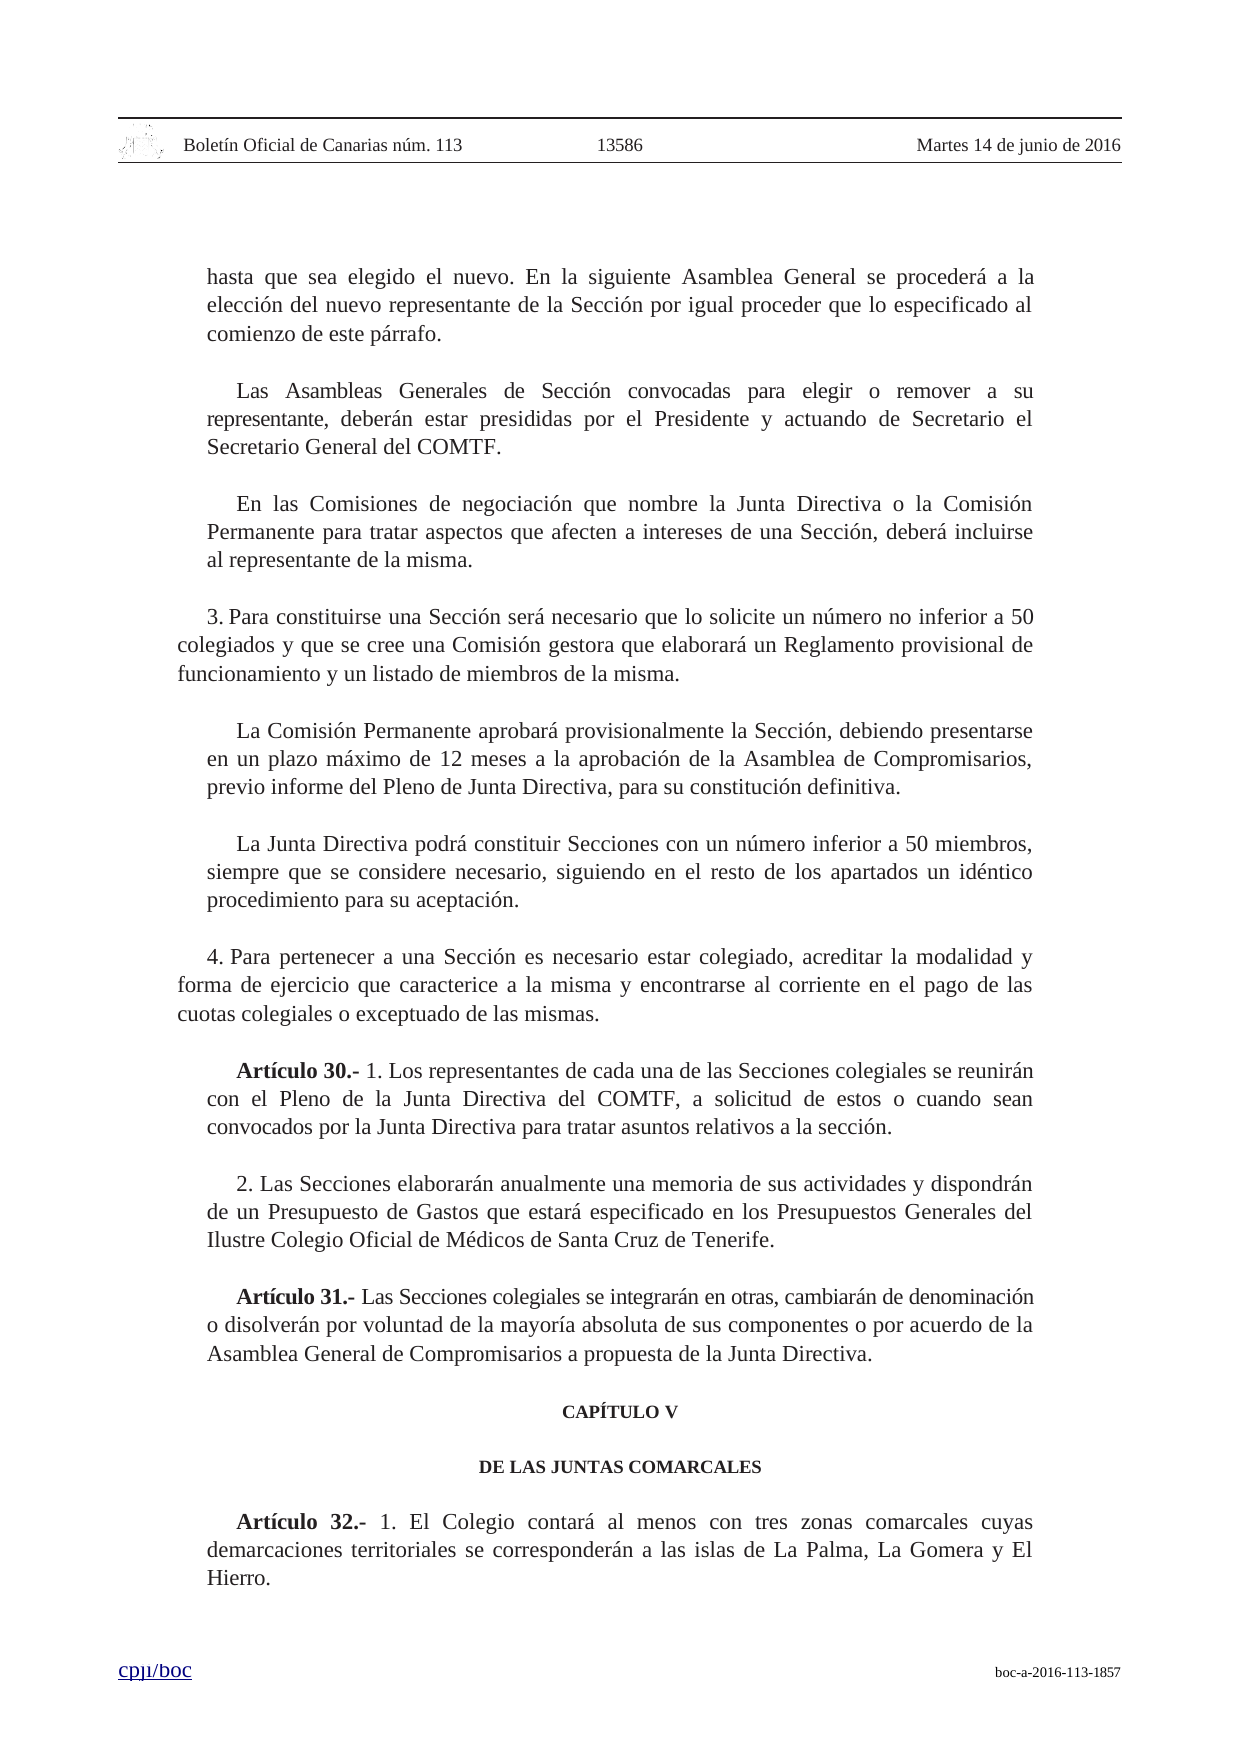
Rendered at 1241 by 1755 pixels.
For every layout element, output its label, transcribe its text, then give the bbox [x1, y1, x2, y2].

text hasta que sea elegido el nuevo. En la siguiente Asamblea General se procederá a la elección del nuevo representante de la Sección por igual proceder que lo especificado al comienzo de este párrafo. [207, 263, 1034, 346]
list Para constituirse una Sección será necesario que lo solicite un número no inferior a 50 colegiados y que se cree una Comisión gestora que elaborará un Reglamento provisional de funcionamiento y un listado de miembros de la misma. [177, 603, 1034, 686]
text 2. Las Secciones elaborarán anualmente una memoria de sus actividades y dispondrán de un Presupuesto de Gastos que estará especificado en los Presupuestos Generales del Ilustre Colegio Oficial de Médicos de Santa Cruz de Tenerife. [207, 1170, 1034, 1253]
text La Comisión Permanente aprobará provisionalmente la Sección, debiendo presentarse en un plazo máximo de 12 meses a la aprobación de la Asamblea de Compromisarios, previo informe del Pleno de Junta Directiva, para su constitución definitiva. [207, 717, 1034, 799]
text Artículo 30.- 1. Los representantes de cada una de las Secciones colegiales se reunirán con el Pleno de la Junta Directiva del COMTF, a solicitud de estos o cuando sean convocados por la Junta Directiva para tratar asuntos relativos a la sección. [207, 1057, 1034, 1139]
text DE LAS JUNTAS COMARCALES [221, 1456, 1020, 1478]
text En las Comisiones de negociación que nombre la Junta Directiva o la Comisión Permanente para tratar aspectos que afecten a intereses de una Sección, deberá incluirse al representante de la misma. [207, 490, 1034, 573]
list Para pertenecer a una Sección es necesario estar colegiado, acreditar la modalidad y forma de ejercicio que caracterice a la misma y encontrarse al corriente en el pago de las cuotas colegiales o exceptuado de las mismas. [177, 943, 1034, 1026]
text CAPÍTULO V [221, 1401, 1020, 1422]
text Artículo 31.- Las Secciones colegiales se integrarán en otras, cambiarán de denominación o disolverán por voluntad de la mayoría absoluta de sus componentes o por acuerdo de la Asamblea General de Compromisarios a propuesta de la Junta Directiva. [207, 1283, 1034, 1366]
text La Junta Directiva podrá constituir Secciones con un número inferior a 50 miembros, siempre que se considere necesario, siguiendo en el resto de los apartados un idéntico procedimiento para su aceptación. [207, 830, 1034, 913]
text Artículo 32.- 1. El Colegio contará al menos con tres zonas comarcales cuyas demarcaciones territoriales se corresponderán a las islas de La Palma, La Gomera y El Hierro. [207, 1508, 1034, 1591]
text Las Asambleas Generales de Sección convocadas para elegir o remover a su representante, deberán estar presididas por el Presidente y actuando de Secretario el Secretario General del COMTF. [207, 377, 1034, 459]
